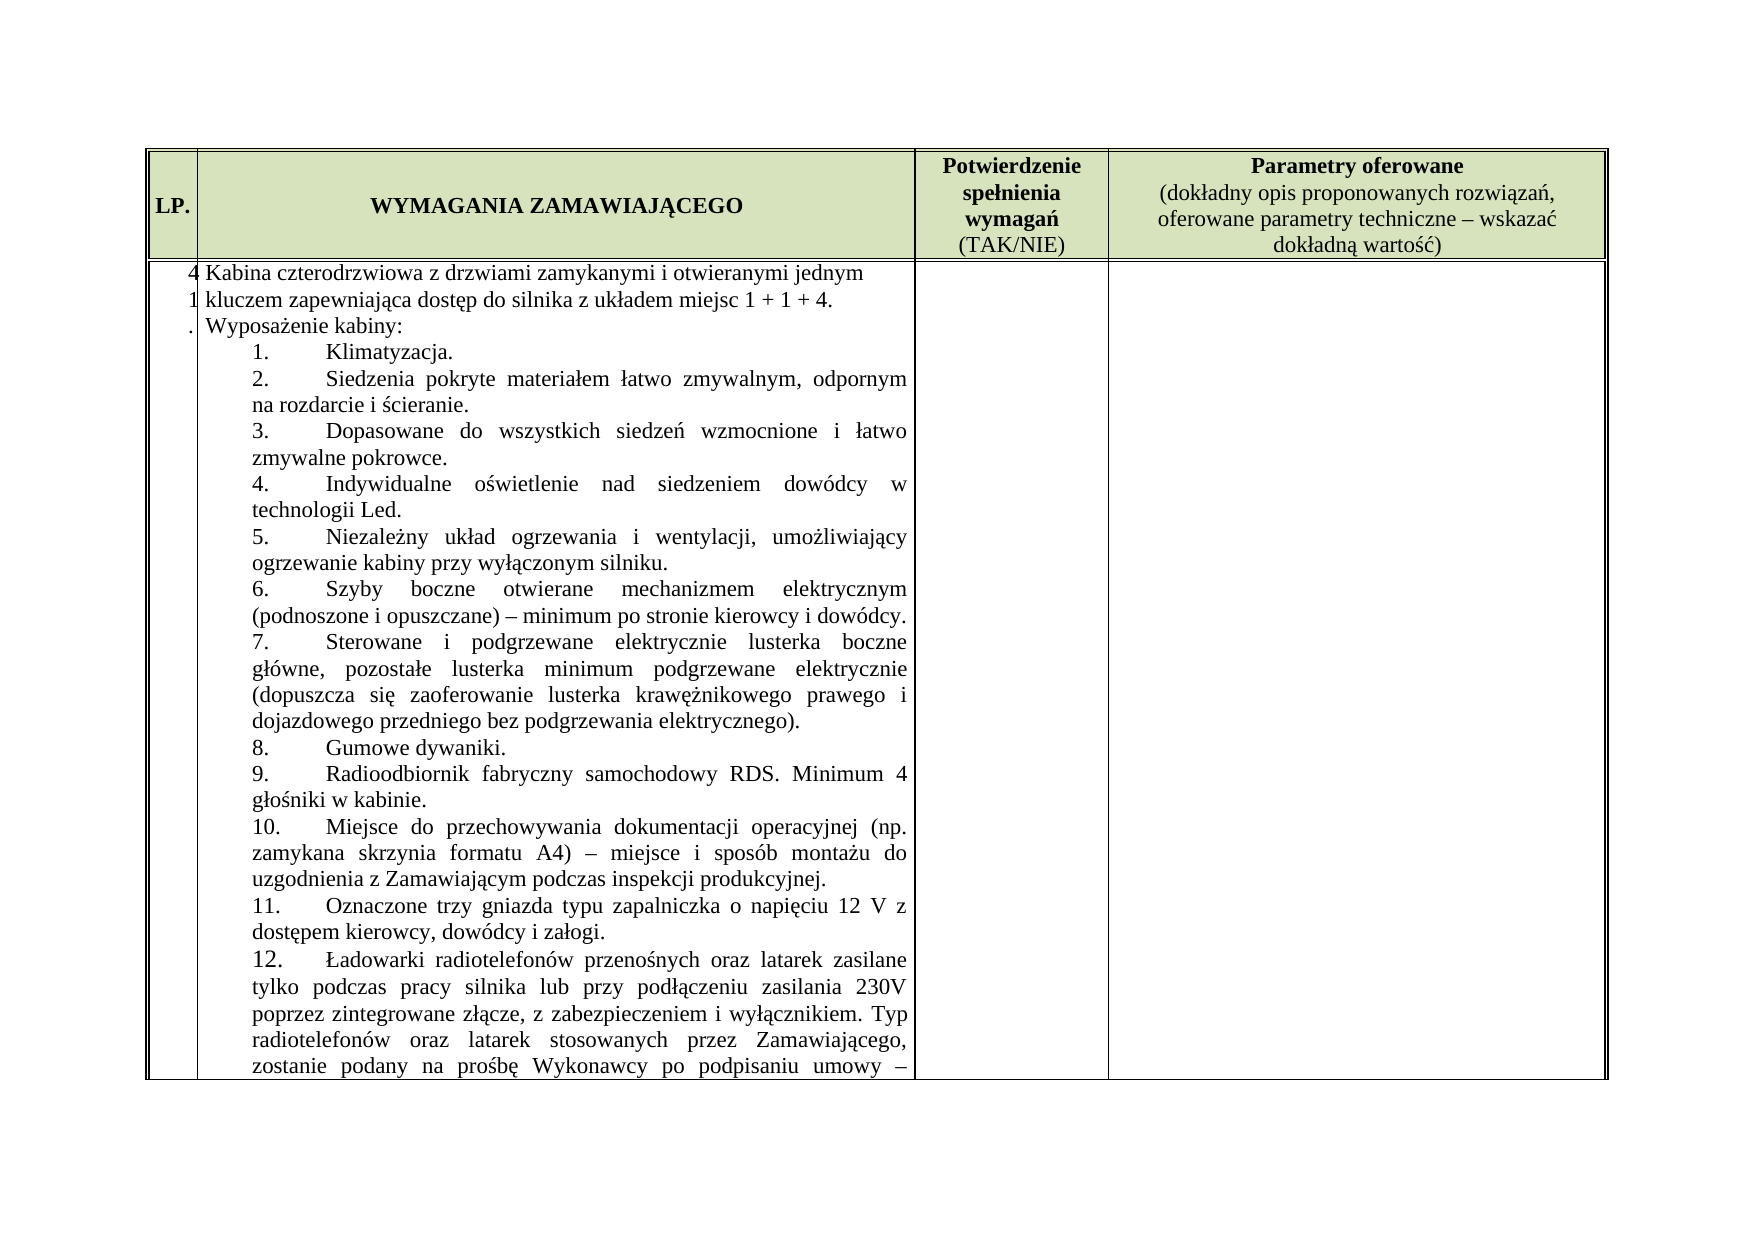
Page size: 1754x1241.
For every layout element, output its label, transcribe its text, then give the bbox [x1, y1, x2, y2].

table_header lp. [150, 152, 197, 258]
table_header Potwierdzenie spełnienia wymagań (TAK/NIE) [916, 152, 1108, 258]
table_header WYMAGANIA ZAMAWIAJĄCEGO [198, 152, 914, 258]
table_header Parametry oferowane (dokładny opis proponowanych rozwiązań, oferowane parametry techniczne – wskazać dokładną wartość) [1109, 152, 1604, 258]
table_cell [1109, 262, 1604, 1079]
table_cell [916, 262, 1108, 1079]
table_cell Kabina czterodrzwiowa z drzwiami zamykanymi i otwieranymi jednym kluczem zapewniająca dostęp do silnika z układem miejsc 1 + 1 + 4. Wyposażenie kabiny: Klimatyzacja. Siedzenia pokryte materiałem łatwo zmywalnym, odpornym na rozdarcie i ścieranie. Dopasowane do wszystkich siedzeń wzmocnione i łatwo zmywalne pokrowce. Indywidualne oświetlenie nad siedzeniem dowódcy w technologii Led. Niezależny układ ogrzewania i wentylacji, umożliwiający ogrzewanie kabiny przy wyłączonym silniku. Szyby boczne otwierane mechanizmem elektrycznym (podnoszone i opuszczane) – minimum po stronie kierowcy i dowódcy. Sterowane i podgrzewane elektrycznie lusterka boczne główne, pozostałe lusterka minimum podgrzewane elektrycznie (dopuszcza się zaoferowanie lusterka krawężnikowego prawego i dojazdowego przedniego bez podgrzewania elektrycznego). Gumowe dywaniki. Radioodbiornik fabryczny samochodowy RDS. Minimum 4 głośniki w kabinie. Miejsce do przechowywania dokumentacji operacyjnej (np. zamykana skrzynia formatu A4) – miejsce i sposób montażu do uzgodnienia z Zamawiającym podczas inspekcji produkcyjnej. Oznaczone trzy gniazda typu zapalniczka o napięciu 12 V z dostępem kierowcy, dowódcy i załogi. Ładowarki radiotelefonów przenośnych oraz latarek zasilane tylko podczas pracy silnika lub przy podłączeniu zasilania 230V poprzez zintegrowane złącze, z zabezpieczeniem i wyłącznikiem. Typ radiotelefonów oraz latarek stosowanych przez Zamawiającego, zostanie podany na prośbę Wykonawcy po podpisaniu umowy – [198, 262, 914, 1079]
table_cell [150, 262, 197, 1079]
